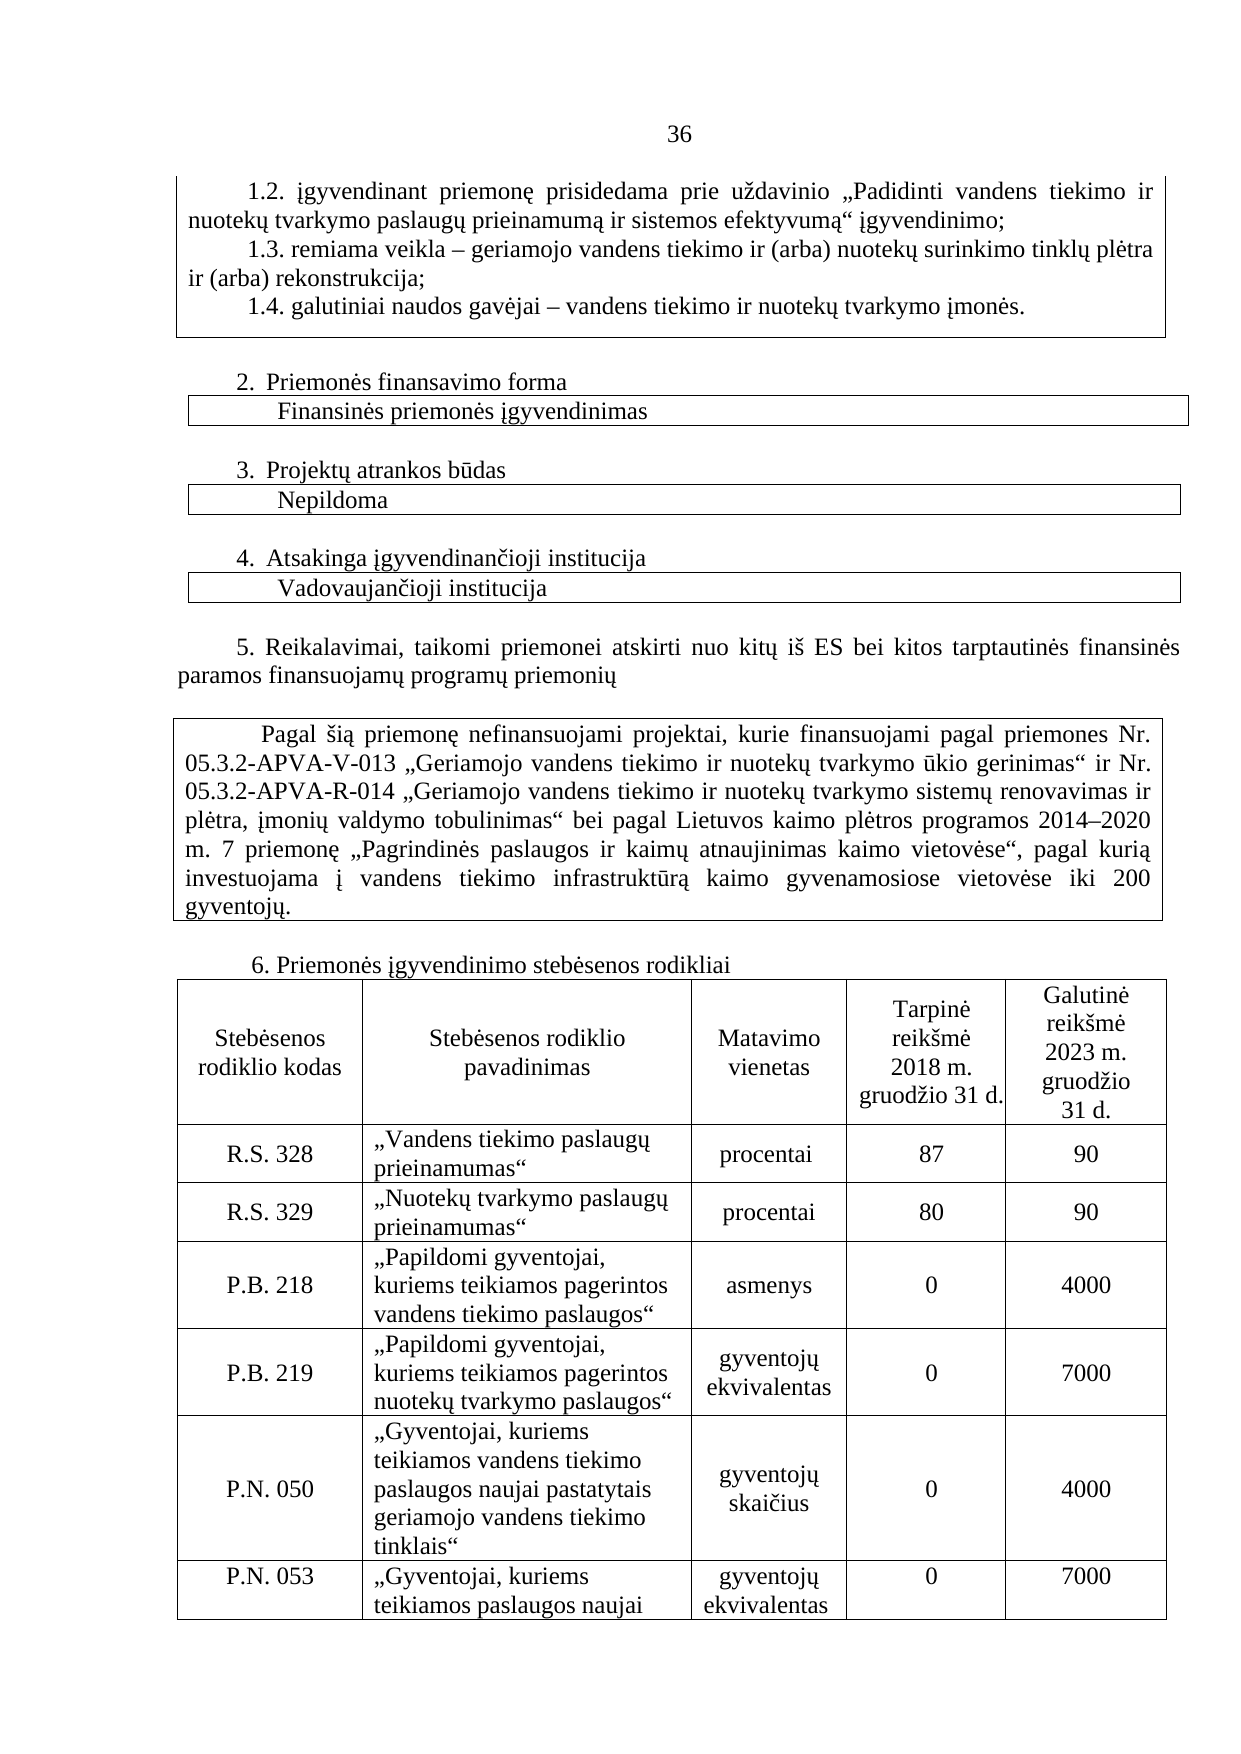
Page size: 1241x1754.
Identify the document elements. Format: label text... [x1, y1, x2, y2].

table_cell R.S. 328 [178, 1125, 362, 1182]
table_cell gyventojų skaičius [692, 1416, 846, 1560]
table_cell 0 [847, 1242, 1005, 1328]
table_cell 7000 [1006, 1561, 1166, 1618]
table_cell 0 [847, 1416, 1005, 1560]
text 3. Projektų atrankos būdas [236, 455, 1181, 484]
table_cell 4000 [1006, 1242, 1166, 1328]
table_cell P.B. 219 [178, 1329, 362, 1415]
table_cell „Nuotekų tvarkymo paslaugų prieinamumas“ [363, 1183, 691, 1241]
table_cell P.N. 050 [178, 1416, 362, 1560]
table_cell 80 [847, 1183, 1005, 1241]
table_cell Matavimo vienetas [692, 980, 846, 1123]
table_cell „Gyventojai, kuriems teikiamos paslaugos naujai [363, 1561, 691, 1618]
table_cell Galutinė reikšmė 2023 m. gruodžio 31 d. [1006, 980, 1166, 1123]
table_cell 1.2. įgyvendinant priemonę prisidedama prie uždavinio „Padidinti vandens tiekimo ir nuotekų tvarkymo paslaugų prieinamumą ir sistemos efektyvumą“ įgyvendinimo; [177, 176, 1165, 234]
table_cell 7000 [1006, 1329, 1166, 1415]
table_cell gyventojų ekvivalentas [692, 1561, 846, 1618]
table_cell 90 [1006, 1125, 1166, 1182]
table_cell „Papildomi gyventojai, kuriems teikiamos pagerintos nuotekų tvarkymo paslaugos“ [363, 1329, 691, 1415]
table_cell Stebėsenos rodiklio pavadinimas [363, 980, 691, 1123]
table_cell Stebėsenos rodiklio kodas [178, 980, 362, 1123]
table_cell 1.3. remiama veikla – geriamojo vandens tiekimo ir (arba) nuotekų surinkimo tinklų plėtra ir (arba) rekonstrukcija; [177, 234, 1165, 291]
text 2. Priemonės finansavimo forma [236, 367, 1181, 395]
table_cell R.S. 329 [178, 1183, 362, 1241]
table_header Finansinės priemonės įgyvendinimas [189, 396, 1188, 425]
table_header Pagal šią priemonę nefinansuojami projektai, kurie finansuojami pagal priemones Nr. 05.3.2-APVA-V-013 „Geriamojo vandens tiekimo ir nuotekų tvarkymo ūkio gerinimas“ ir Nr. 05.3.2-APVA-R-014 „Geriamojo vandens tiekimo ir nuotekų tvarkymo sistemų renovavimas ir plėtra, įmonių valdymo tobulinimas“ bei pagal Lietuvos kaimo plėtros programos 2014–2020 m. 7 priemonę „Pagrindinės paslaugos ir kaimų atnaujinimas kaimo vietovėse“, pagal kurią investuojama į vandens tiekimo infrastruktūrą kaimo gyvenamosiose vietovėse iki 200 gyventojų. [174, 719, 1162, 920]
table_cell asmenys [692, 1242, 846, 1328]
table_cell 90 [1006, 1183, 1166, 1241]
table_cell „Papildomi gyventojai, kuriems teikiamos pagerintos vandens tiekimo paslaugos“ [363, 1242, 691, 1328]
table_header Nepildoma [189, 485, 1180, 513]
table_cell P.N. 053 [178, 1561, 362, 1618]
table_cell P.B. 218 [178, 1242, 362, 1328]
table_header [1119, 950, 1167, 979]
table_cell gyventojų ekvivalentas [692, 1329, 846, 1415]
table_cell „Vandens tiekimo paslaugų prieinamumas“ [363, 1125, 691, 1182]
text 4. Atsakinga įgyvendinančioji institucija [236, 543, 1181, 572]
table_cell 4000 [1006, 1416, 1166, 1560]
table_header Vadovaujančioji institucija [189, 573, 1180, 602]
table_cell 87 [847, 1125, 1005, 1182]
table_cell „Gyventojai, kuriems teikiamos vandens tiekimo paslaugos naujai pastatytais geriamojo vandens tiekimo tinklais“ [363, 1416, 691, 1560]
table_header 6. Priemonės įgyvendinimo stebėsenos rodikliai [177, 950, 1119, 979]
table_cell procentai [692, 1183, 846, 1241]
table_cell 0 [847, 1561, 1005, 1618]
table_cell procentai [692, 1125, 846, 1182]
table_cell 0 [847, 1329, 1005, 1415]
table_cell Tarpinė reikšmė 2018 m. gruodžio 31 d. [847, 980, 1005, 1123]
table_cell 1.4. galutiniai naudos gavėjai – vandens tiekimo ir nuotekų tvarkymo įmonės. [177, 291, 1165, 337]
text 5. Reikalavimai, taikomi priemonei atskirti nuo kitų iš ES bei kitos tarptautinės finansinės paramos finansuojamų programų priemonių [177, 632, 1181, 689]
